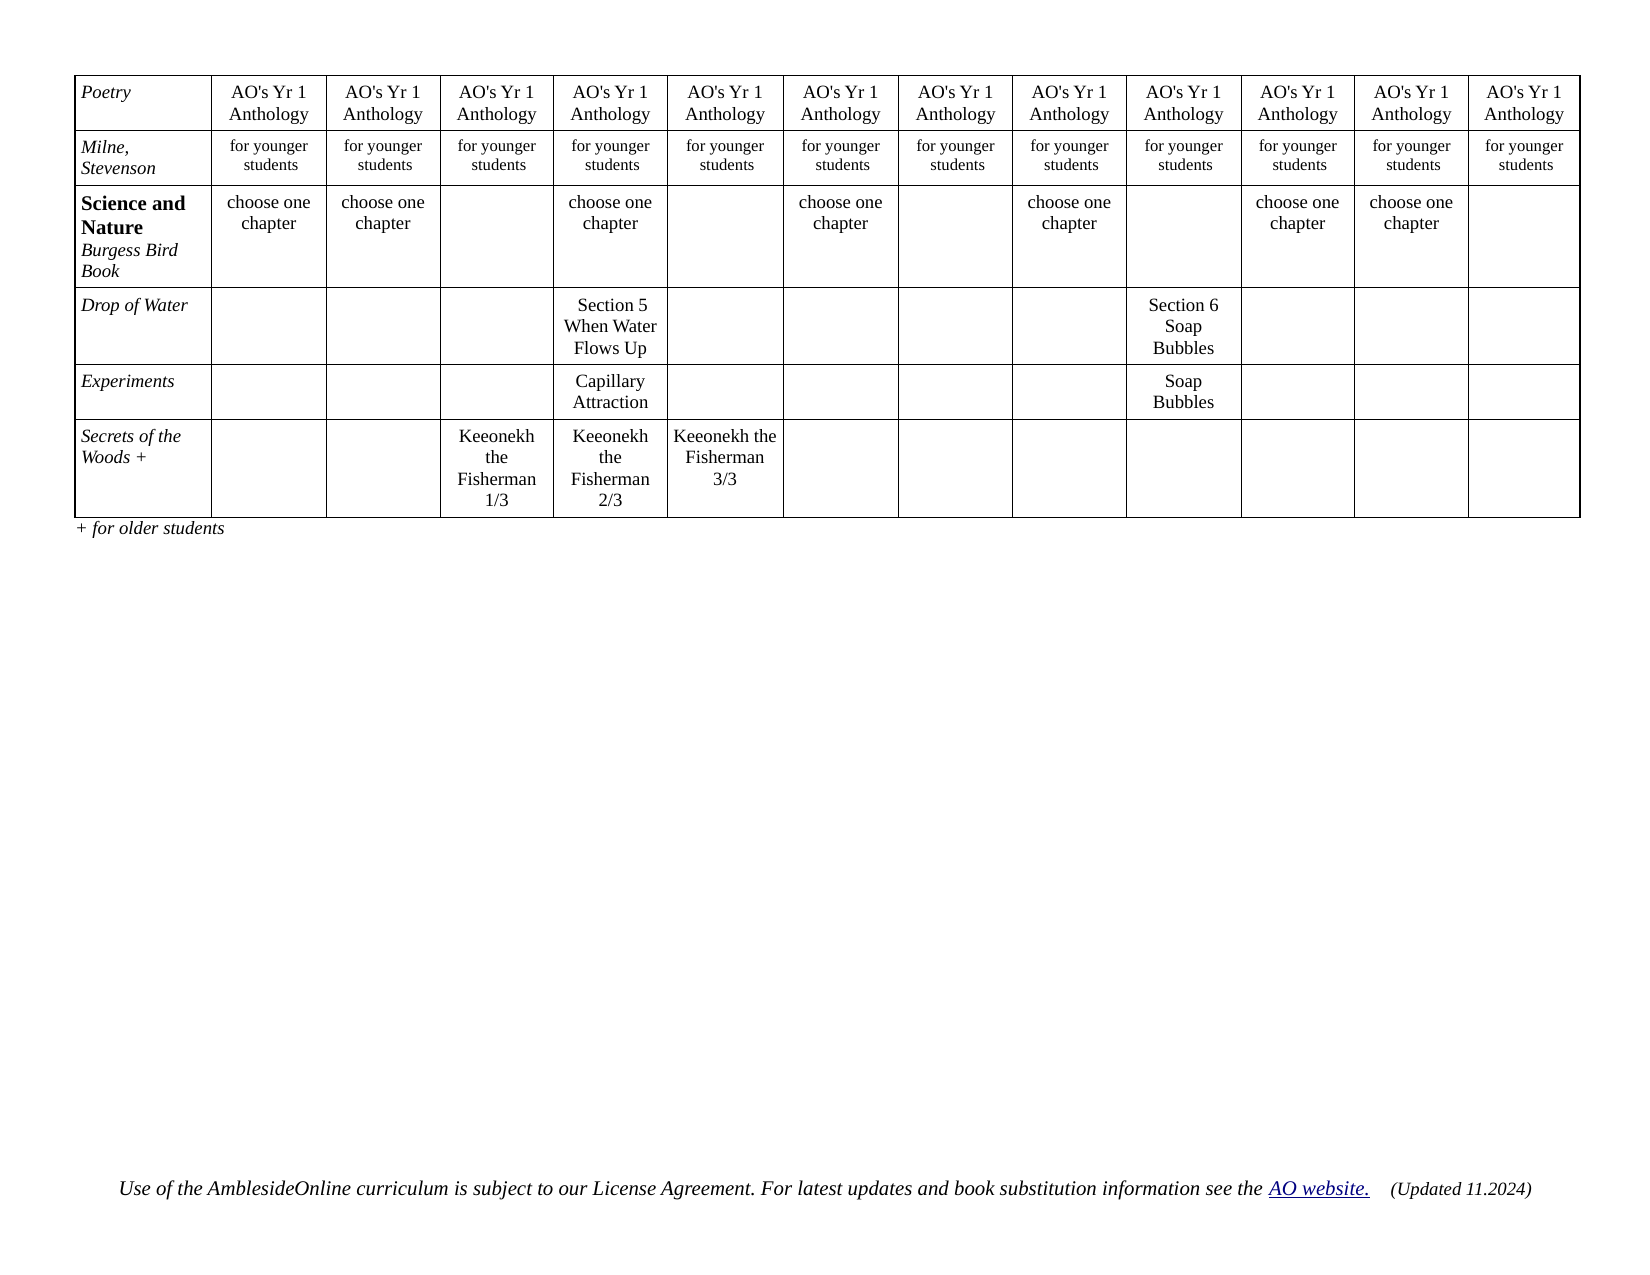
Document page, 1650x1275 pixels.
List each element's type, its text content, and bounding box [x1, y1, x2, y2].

table_cell [1127, 186, 1241, 287]
table_cell [1469, 288, 1579, 364]
table_cell AO's Yr 1 Anthology [441, 76, 553, 130]
table_cell [784, 288, 898, 364]
table_cell AO's Yr 1 Anthology [554, 76, 667, 130]
text + for older students [75, 518, 1575, 538]
table_cell [212, 288, 326, 364]
table_cell [1469, 420, 1579, 517]
table_cell [1013, 365, 1126, 419]
table_cell [441, 186, 553, 287]
table_cell choose one chapter [1355, 186, 1468, 287]
table_cell for younger students [1469, 131, 1579, 184]
table_cell [1242, 288, 1354, 364]
table_cell choose one chapter [554, 186, 667, 287]
table_cell for younger students [1355, 131, 1468, 184]
table_cell AO's Yr 1 Anthology [899, 76, 1012, 130]
table_cell AO's Yr 1 Anthology [1355, 76, 1468, 130]
table_cell [441, 288, 553, 364]
table_cell choose one chapter [327, 186, 440, 287]
table_cell for younger students [1242, 131, 1354, 184]
table_cell [1469, 365, 1579, 419]
table_cell for younger students [554, 131, 667, 184]
table_cell AO's Yr 1 Anthology [668, 76, 783, 130]
table_cell Soap Bubbles [1127, 365, 1241, 419]
table_cell [1355, 365, 1468, 419]
table_cell [668, 288, 783, 364]
table_cell [212, 365, 326, 419]
table_cell [441, 365, 553, 419]
table_cell [1355, 288, 1468, 364]
table_cell [327, 420, 440, 517]
table_cell [899, 186, 1012, 287]
table_cell [668, 186, 783, 287]
table_cell choose one chapter [1013, 186, 1126, 287]
table_cell for younger students [327, 131, 440, 184]
table_cell [784, 365, 898, 419]
table_cell AO's Yr 1 Anthology [1469, 76, 1579, 130]
table_cell AO's Yr 1 Anthology [327, 76, 440, 130]
table_cell for younger students [1013, 131, 1126, 184]
table_cell Milne, Stevenson [76, 131, 211, 184]
table_cell [1242, 420, 1354, 517]
table_cell Secrets of the Woods + [76, 420, 211, 517]
table_cell [1242, 365, 1354, 419]
table_cell for younger students [212, 131, 326, 184]
table_cell [899, 365, 1012, 419]
table_cell for younger students [899, 131, 1012, 184]
table_cell [899, 288, 1012, 364]
table_cell for younger students [1127, 131, 1241, 184]
table_cell for younger students [668, 131, 783, 184]
table_cell [668, 365, 783, 419]
table_cell [1355, 420, 1468, 517]
table_cell Experiments [76, 365, 211, 419]
table_cell Keeonekh the Fisherman 2/3 [554, 420, 667, 517]
table_cell Keeonekh the Fisherman 3/3 [668, 420, 783, 517]
table_cell choose one chapter [212, 186, 326, 287]
table_cell AO's Yr 1 Anthology [1242, 76, 1354, 130]
table_cell [1127, 420, 1241, 517]
table_cell for younger students [441, 131, 553, 184]
table_cell [1469, 186, 1579, 287]
table_cell Poetry [76, 76, 211, 130]
table_cell Section 6 Soap Bubbles [1127, 288, 1241, 364]
table_cell [212, 420, 326, 517]
table_cell [1013, 420, 1126, 517]
table_cell Capillary Attraction [554, 365, 667, 419]
table_cell Science and Nature Burgess Bird Book [76, 186, 211, 287]
table_cell Section 5 When Water Flows Up [554, 288, 667, 364]
table_cell for younger students [784, 131, 898, 184]
table_cell AO's Yr 1 Anthology [1013, 76, 1126, 130]
table_cell choose one chapter [784, 186, 898, 287]
table_cell [1013, 288, 1126, 364]
table_cell choose one chapter [1242, 186, 1354, 287]
table_cell AO's Yr 1 Anthology [212, 76, 326, 130]
table_cell [327, 288, 440, 364]
table_cell [899, 420, 1012, 517]
table_cell AO's Yr 1 Anthology [1127, 76, 1241, 130]
table_cell Drop of Water [76, 288, 211, 364]
table_cell AO's Yr 1 Anthology [784, 76, 898, 130]
table_cell [784, 420, 898, 517]
table_cell [327, 365, 440, 419]
table_cell Keeonekh the Fisherman 1/3 [441, 420, 553, 517]
